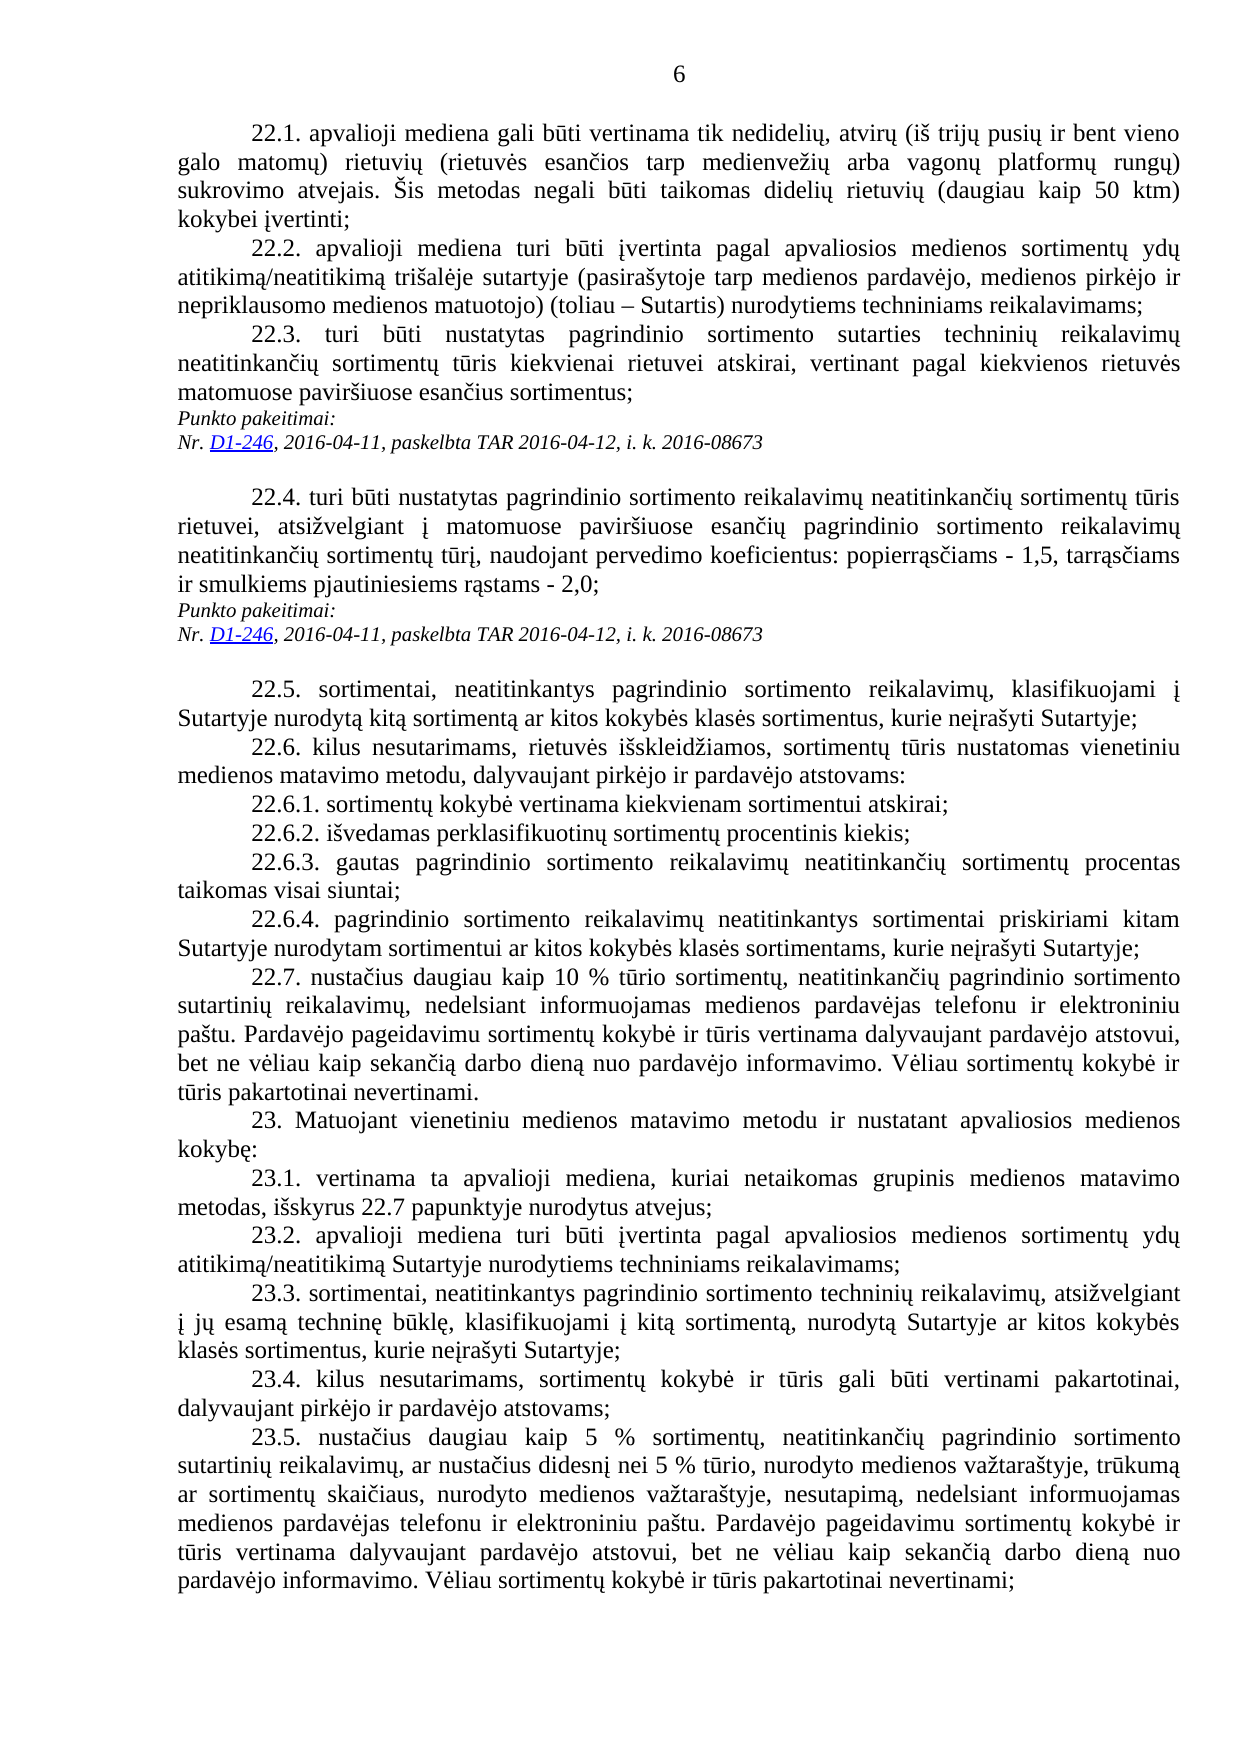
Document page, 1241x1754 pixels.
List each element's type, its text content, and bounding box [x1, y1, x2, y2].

text 22.6.3. gautas pagrindinio sortimento reikalavimų neatitinkančių sortimentų procentas taikomas visai siuntai; [177, 847, 1181, 904]
text 22.6.1. sortimentų kokybė vertinama kiekvienam sortimentui atskirai; [177, 789, 1181, 818]
text 22.6. kilus nesutarimams, rietuvės išskleidžiamos, sortimentų tūris nustatomas vienetiniu medienos matavimo metodu, dalyvaujant pirkėjo ir pardavėjo atstovams: [177, 732, 1181, 789]
text 23.4. kilus nesutarimams, sortimentų kokybė ir tūris gali būti vertinami pakartotinai, dalyvaujant pirkėjo ir pardavėjo atstovams; [177, 1364, 1181, 1422]
text Nr. D1-246, 2016-04-11, paskelbta TAR 2016-04-12, i. k. 2016-08673 [177, 430, 1181, 454]
text 22.1. apvalioji mediena gali būti vertinama tik nedidelių, atvirų (iš trijų pusių ir bent vieno galo matomų) rietuvių (rietuvės esančios tarp medienvežių arba vagonų platformų rungų) sukrovimo atvejais. Šis metodas negali būti taikomas didelių rietuvių (daugiau kaip 50 ktm) kokybei įvertinti; [177, 118, 1181, 233]
text 23.1. vertinama ta apvalioji mediena, kuriai netaikomas grupinis medienos matavimo metodas, išskyrus 22.7 papunktyje nurodytus atvejus; [177, 1163, 1181, 1221]
text 22.6.2. išvedamas perklasifikuotinų sortimentų procentinis kiekis; [177, 818, 1181, 847]
text 23.5. nustačius daugiau kaip 5 % sortimentų, neatitinkančių pagrindinio sortimento sutartinių reikalavimų, ar nustačius didesnį nei 5 % tūrio, nurodyto medienos važtaraštyje, trūkumą ar sortimentų skaičiaus, nurodyto medienos važtaraštyje, nesutapimą, nedelsiant informuojamas medienos pardavėjas telefonu ir elektroniniu paštu. Pardavėjo pageidavimu sortimentų kokybė ir tūris vertinama dalyvaujant pardavėjo atstovui, bet ne vėliau kaip sekančią darbo dieną nuo pardavėjo informavimo. Vėliau sortimentų kokybė ir tūris pakartotinai nevertinami; [177, 1422, 1181, 1594]
text 22.6.4. pagrindinio sortimento reikalavimų neatitinkantys sortimentai priskiriami kitam Sutartyje nurodytam sortimentui ar kitos kokybės klasės sortimentams, kurie neįrašyti Sutartyje; [177, 904, 1181, 962]
text 23. Matuojant vienetiniu medienos matavimo metodu ir nustatant apvaliosios medienos kokybę: [177, 1106, 1181, 1163]
text 22.5. sortimentai, neatitinkantys pagrindinio sortimento reikalavimų, klasifikuojami į Sutartyje nurodytą kitą sortimentą ar kitos kokybės klasės sortimentus, kurie neįrašyti Sutartyje; [177, 674, 1181, 732]
text 22.2. apvalioji mediena turi būti įvertinta pagal apvaliosios medienos sortimentų ydų atitikimą/neatitikimą trišalėje sutartyje (pasirašytoje tarp medienos pardavėjo, medienos pirkėjo ir nepriklausomo medienos matuotojo) (toliau – Sutartis) nurodytiems techniniams reikalavimams; [177, 233, 1181, 319]
text 23.3. sortimentai, neatitinkantys pagrindinio sortimento techninių reikalavimų, atsižvelgiant į jų esamą techninę būklę, klasifikuojami į kitą sortimentą, nurodytą Sutartyje ar kitos kokybės klasės sortimentus, kurie neįrašyti Sutartyje; [177, 1278, 1181, 1364]
text 22.7. nustačius daugiau kaip 10 % tūrio sortimentų, neatitinkančių pagrindinio sortimento sutartinių reikalavimų, nedelsiant informuojamas medienos pardavėjas telefonu ir elektroniniu paštu. Pardavėjo pageidavimu sortimentų kokybė ir tūris vertinama dalyvaujant pardavėjo atstovui, bet ne vėliau kaip sekančią darbo dieną nuo pardavėjo informavimo. Vėliau sortimentų kokybė ir tūris pakartotinai nevertinami. [177, 962, 1181, 1106]
text Punkto pakeitimai: [177, 406, 1181, 430]
text Punkto pakeitimai: [177, 597, 1181, 622]
text 22.3. turi būti nustatytas pagrindinio sortimento sutarties techninių reikalavimų neatitinkančių sortimentų tūris kiekvienai rietuvei atskirai, vertinant pagal kiekvienos rietuvės matomuose paviršiuose esančius sortimentus; [177, 319, 1181, 406]
text 23.2. apvalioji mediena turi būti įvertinta pagal apvaliosios medienos sortimentų ydų atitikimą/neatitikimą Sutartyje nurodytiems techniniams reikalavimams; [177, 1221, 1181, 1278]
text 22.4. turi būti nustatytas pagrindinio sortimento reikalavimų neatitinkančių sortimentų tūris rietuvei, atsižvelgiant į matomuose paviršiuose esančių pagrindinio sortimento reikalavimų neatitinkančių sortimentų tūrį, naudojant pervedimo koeficientus: popierrąsčiams - 1,5, tarrąsčiams ir smulkiems pjautiniesiems rąstams - 2,0; [177, 482, 1181, 597]
text Nr. D1-246, 2016-04-11, paskelbta TAR 2016-04-12, i. k. 2016-08673 [177, 622, 1181, 646]
